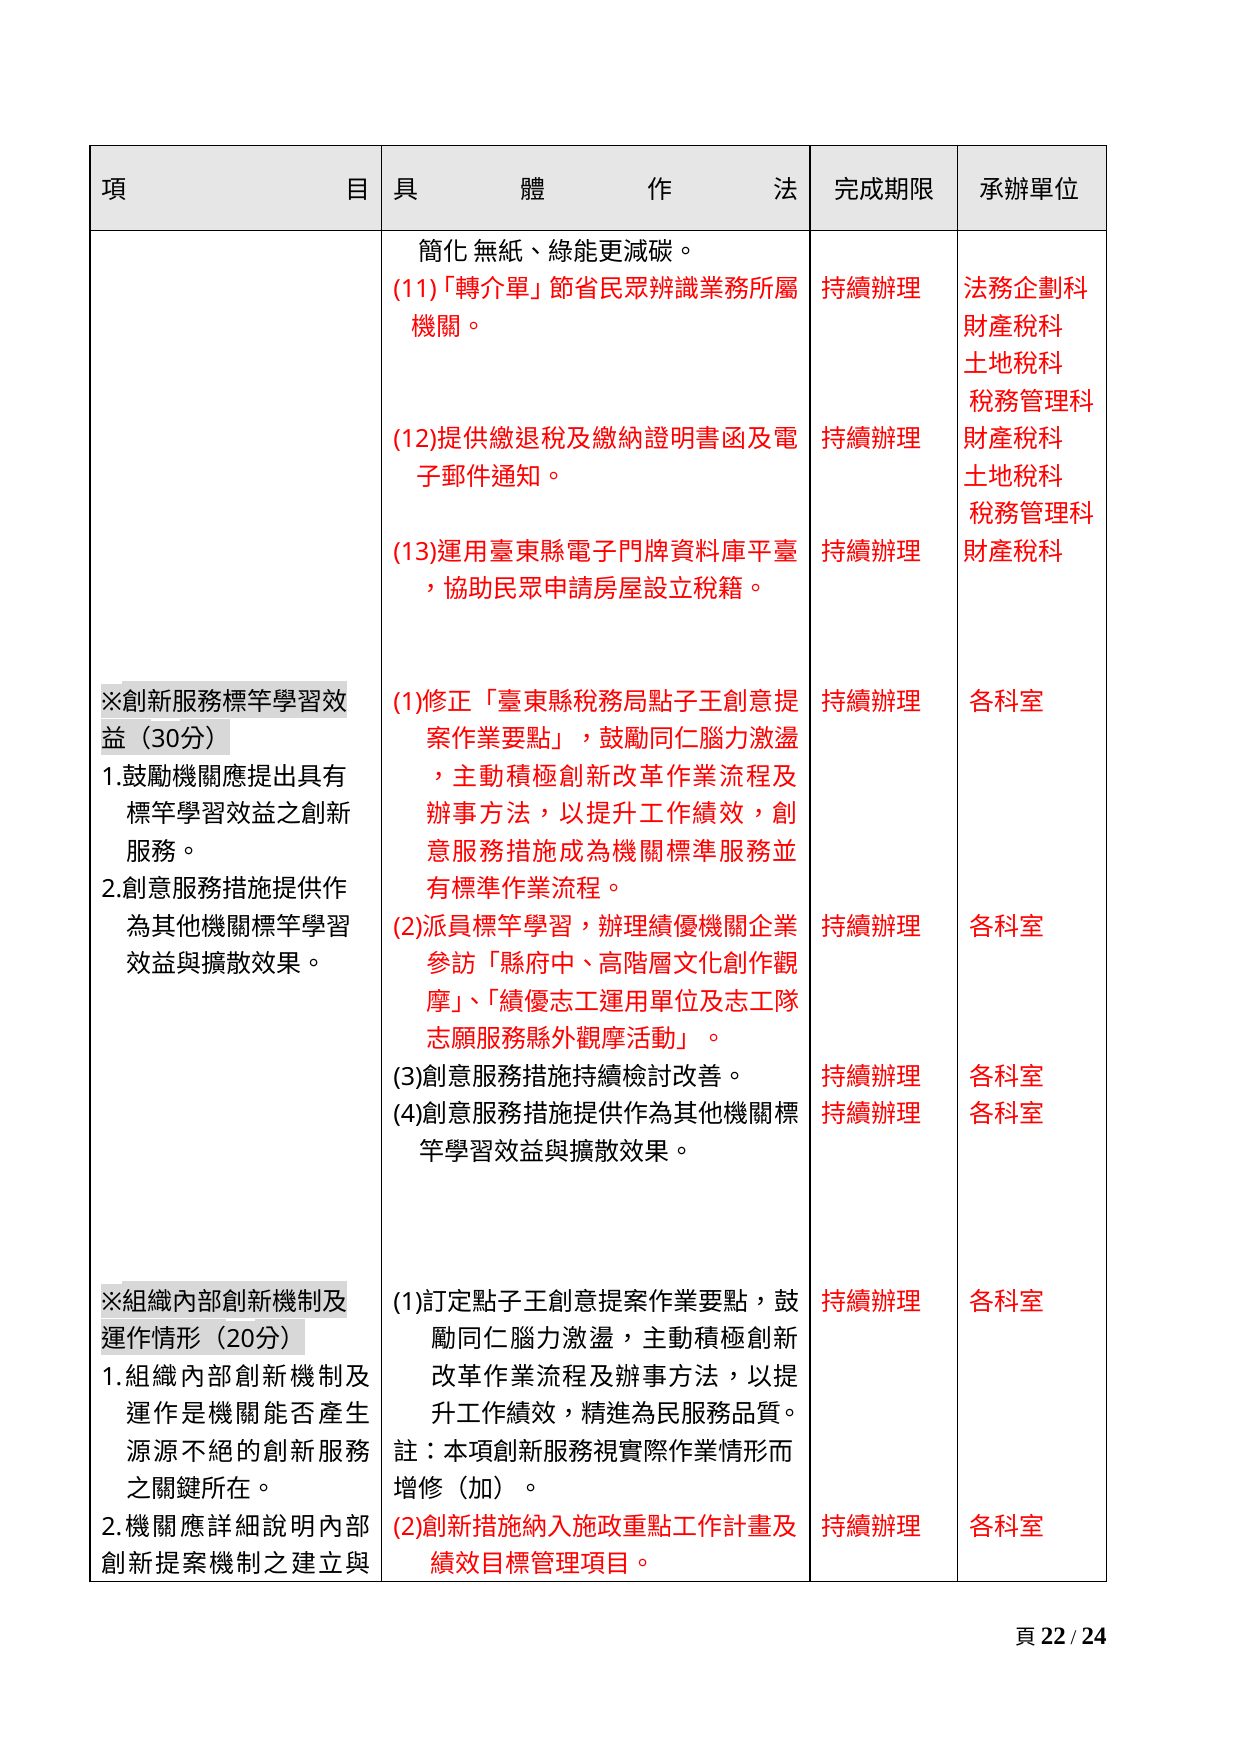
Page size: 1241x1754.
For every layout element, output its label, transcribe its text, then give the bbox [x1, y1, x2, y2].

table_cell 法務企劃科 財產稅科 土地稅科 稅務管理科 財產稅科 土地稅科 稅務管理科 財產稅科 各科室 各科室 各科室 各科室 各科室 各科室 [958, 231, 1106, 1581]
table_header 具體作法 [382, 146, 809, 230]
table_header 承辦單位 [958, 146, 1106, 230]
table_header 完成期限 [811, 146, 957, 230]
table_cell ※創新服務標竿學習效益（30分） 1.鼓勵機關應提出具有標竿學習效益之創新服務。 2.創意服務措施提供作為其他機關標竿學習效益與擴散效果。 ※組織內部創新機制及運作情形（20分） 1.組織內部創新機制及運作是機關能否產生源源不絕的創新服務之關鍵所在。 2.機關應詳細說明內部創新提案機制之建立與 [91, 231, 381, 1581]
table_cell 簡化 無紙、綠能更減碳。 (11)「轉介單」節省民眾辨識業務所屬機關。 (12)提供繳退稅及繳納證明書函及電子郵件通知。 (13)運用臺東縣電子門牌資料庫平臺，協助民眾申請房屋設立稅籍。 (1)修正「臺東縣稅務局點子王創意提案作業要點」，鼓勵同仁腦力激盪，主動積極創新改革作業流程及辦事方法，以提升工作績效，創意服務措施成為機關標準服務並有標準作業流程。 (2)派員標竿學習，辦理績優機關企業參訪「縣府中、高階層文化創作觀摩」、「績優志工運用單位及志工隊志願服務縣外觀摩活動」。 (3)創意服務措施持續檢討改善。 (4)創意服務措施提供作為其他機關標竿學習效益與擴散效果。 (1)訂定點子王創意提案作業要點，鼓勵同仁腦力激盪，主動積極創新改革作業流程及辦事方法，以提升工作績效，精進為民服務品質。 註：本項創新服務視實際作業情形而增修（加）。 (2)創新措施納入施政重點工作計畫及績效目標管理項目。 [382, 231, 809, 1581]
table_header 項目 [91, 146, 381, 230]
table_cell 持續辦理 持續辦理 持續辦理 持續辦理 持續辦理 持續辦理 持續辦理 持續辦理 持續辦理 [811, 231, 957, 1581]
